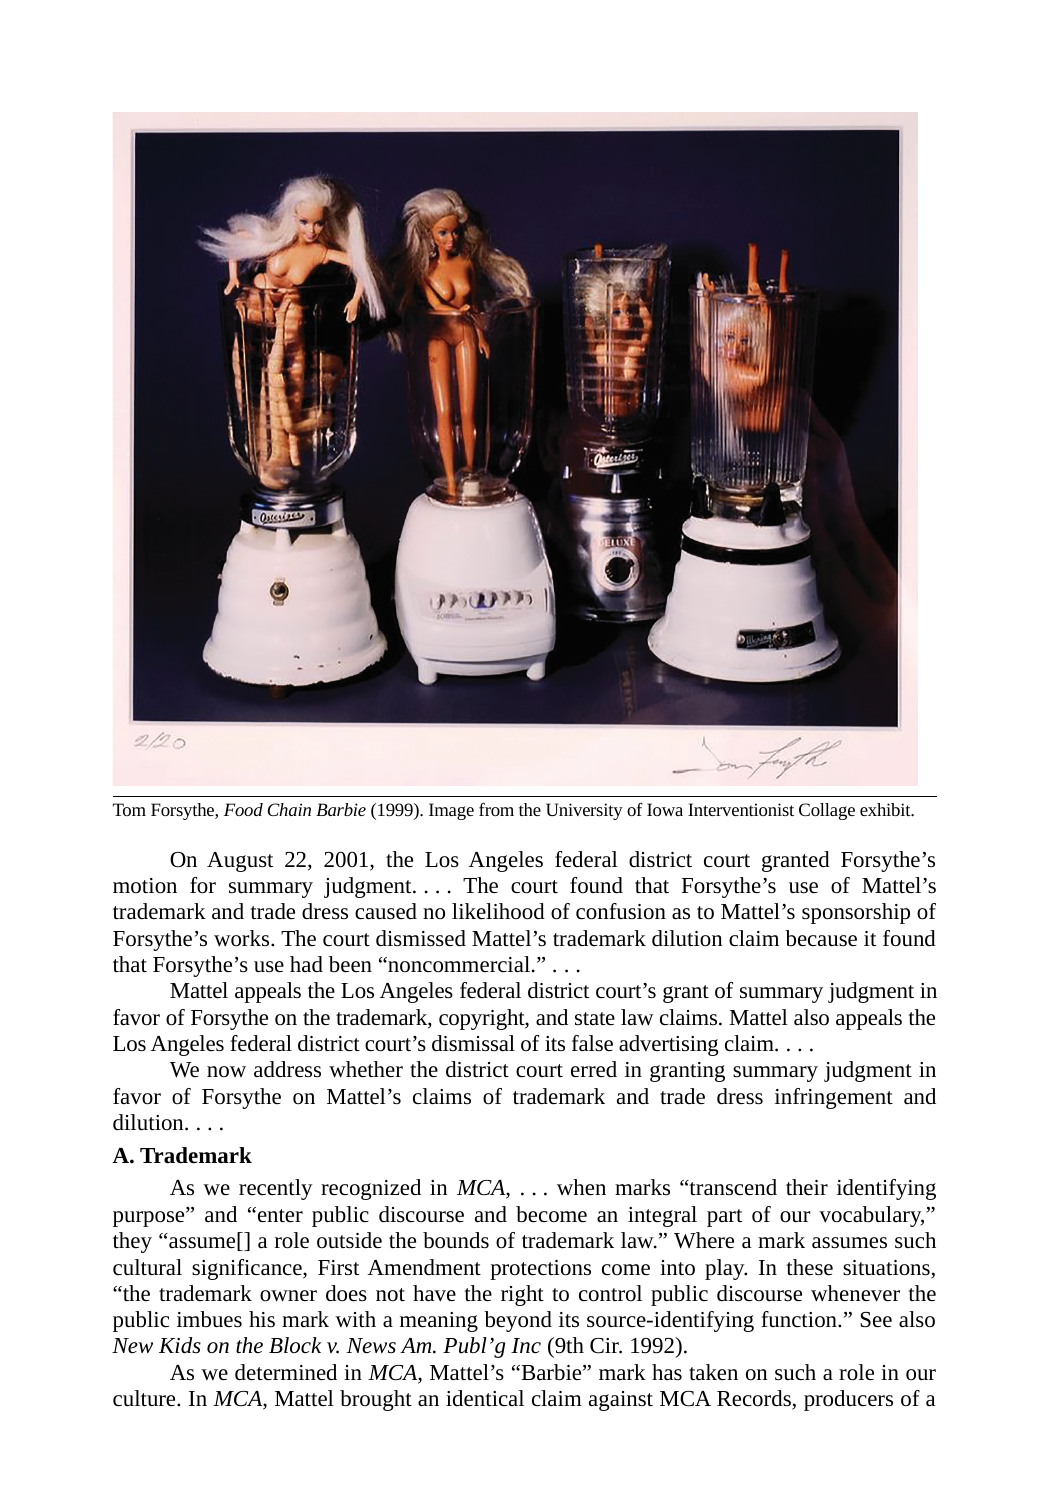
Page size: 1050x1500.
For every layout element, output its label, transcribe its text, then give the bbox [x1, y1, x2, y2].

text Tom Forsythe, Food Chain Barbie (1999). Image from the University of Iowa Interventionist Collage exhibit. [112, 797, 937, 821]
text As we determined in MCA, Mattel’s “Barbie” mark has taken on such a role in our culture. In MCA, Mattel brought an identical claim against MCA Records, producers of a [112, 1359, 937, 1412]
text On August 22, 2001, the Los Angeles federal district court granted Forsythe’s motion for summary judgment. . . . The court found that Forsythe’s use of Mattel’s trademark and trade dress caused no likelihood of confusion as to Mattel’s sponsorship of Forsythe’s works. The court dismissed Mattel’s trademark dilution claim because it found that Forsythe’s use had been “noncommercial.” . . . [112, 846, 937, 977]
text A. Trademark [112, 1142, 937, 1168]
text Mattel appeals the Los Angeles federal district court’s grant of summary judgment in favor of Forsythe on the trademark, copyright, and state law claims. Mattel also appeals the Los Angeles federal district court’s dismissal of its false advertising claim. . . . [112, 977, 937, 1057]
text As we recently recognized in MCA, . . . when marks “transcend their identifying purpose” and “enter public discourse and become an integral part of our vocabulary,” they “assume[] a role outside the bounds of trademark law.” Where a mark assumes such cultural significance, First Amendment protections come into play. In these situations, “the trademark owner does not have the right to control public discourse whenever the public imbues his mark with a meaning beyond its source-identifying function.” See also New Kids on the Block v. News Am. Publ’g Inc (9th Cir. 1992). [112, 1174, 937, 1359]
text We now address whether the district court erred in granting summary judgment in favor of Forsythe on Mattel’s claims of trademark and trade dress infringement and dilution. . . . [112, 1057, 937, 1136]
